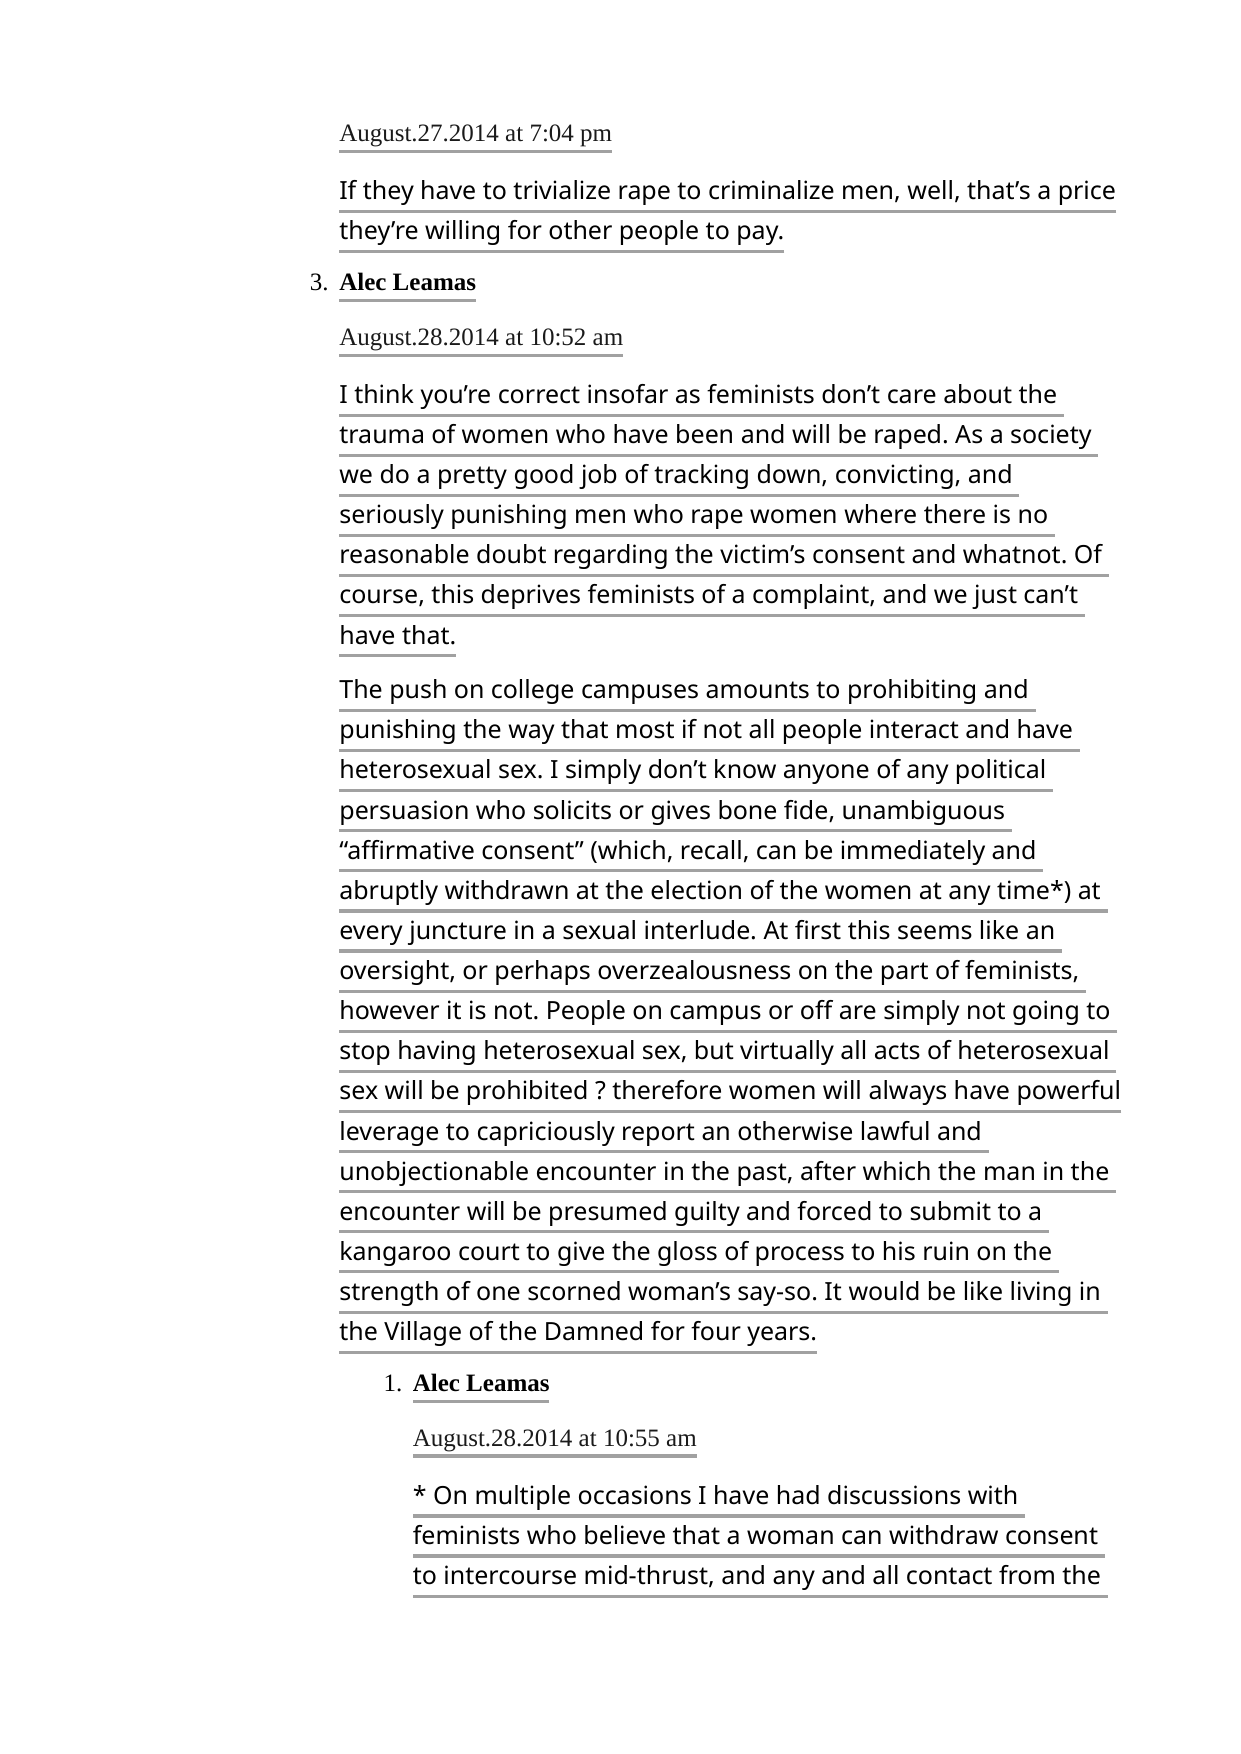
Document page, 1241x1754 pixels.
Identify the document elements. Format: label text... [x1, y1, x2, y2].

list I think you’re correct insofar as feminists don’t care about the trauma of women who have been and will be raped. As a society we do a pretty good job of tracking down, convicting, and seriously punishing men who rape women where there is no reasonable doubt regarding the victim’s consent and whatnot. Of course, this deprives feminists of a complaint, and we just can’t have that. [309, 377, 1122, 657]
list August.28.2014 at 10:55 am [383, 1423, 1122, 1458]
list Alec Leamas [309, 267, 1122, 302]
list Alec Leamas [383, 1368, 1122, 1403]
list The push on college campuses amounts to prohibiting and punishing the way that most if not all people interact and have heterosexual sex. I simply don’t know anyone of any political persuasion who solicits or gives bone fide, unambiguous “affirmative consent” (which, recall, can be immediately and abruptly withdrawn at the election of the women at any time*) at every juncture in a sexual interlude. At first this seems like an oversight, or perhaps overzealousness on the part of feminists, however it is not. People on campus or off are simply not going to stop having heterosexual sex, but virtually all acts of heterosexual sex will be prohibited ? therefore women will always have powerful leverage to capriciously report an otherwise lawful and unobjectionable encounter in the past, after which the man in the encounter will be presumed guilty and forced to submit to a kangaroo court to give the gloss of process to his ruin on the strength of one scorned woman’s say-so. It would be like living in the Village of the Damned for four years. [309, 672, 1122, 1354]
list * On multiple occasions I have had discussions with feminists who believe that a woman can withdraw consent to intercourse mid-thrust, and any and all contact from the [383, 1477, 1122, 1598]
list If they have to trivialize rape to criminalize men, well, that’s a price they’re willing for other people to pay. [309, 173, 1122, 253]
list August.28.2014 at 10:52 am [309, 322, 1122, 357]
list August.27.2014 at 7:04 pm [309, 118, 1122, 153]
